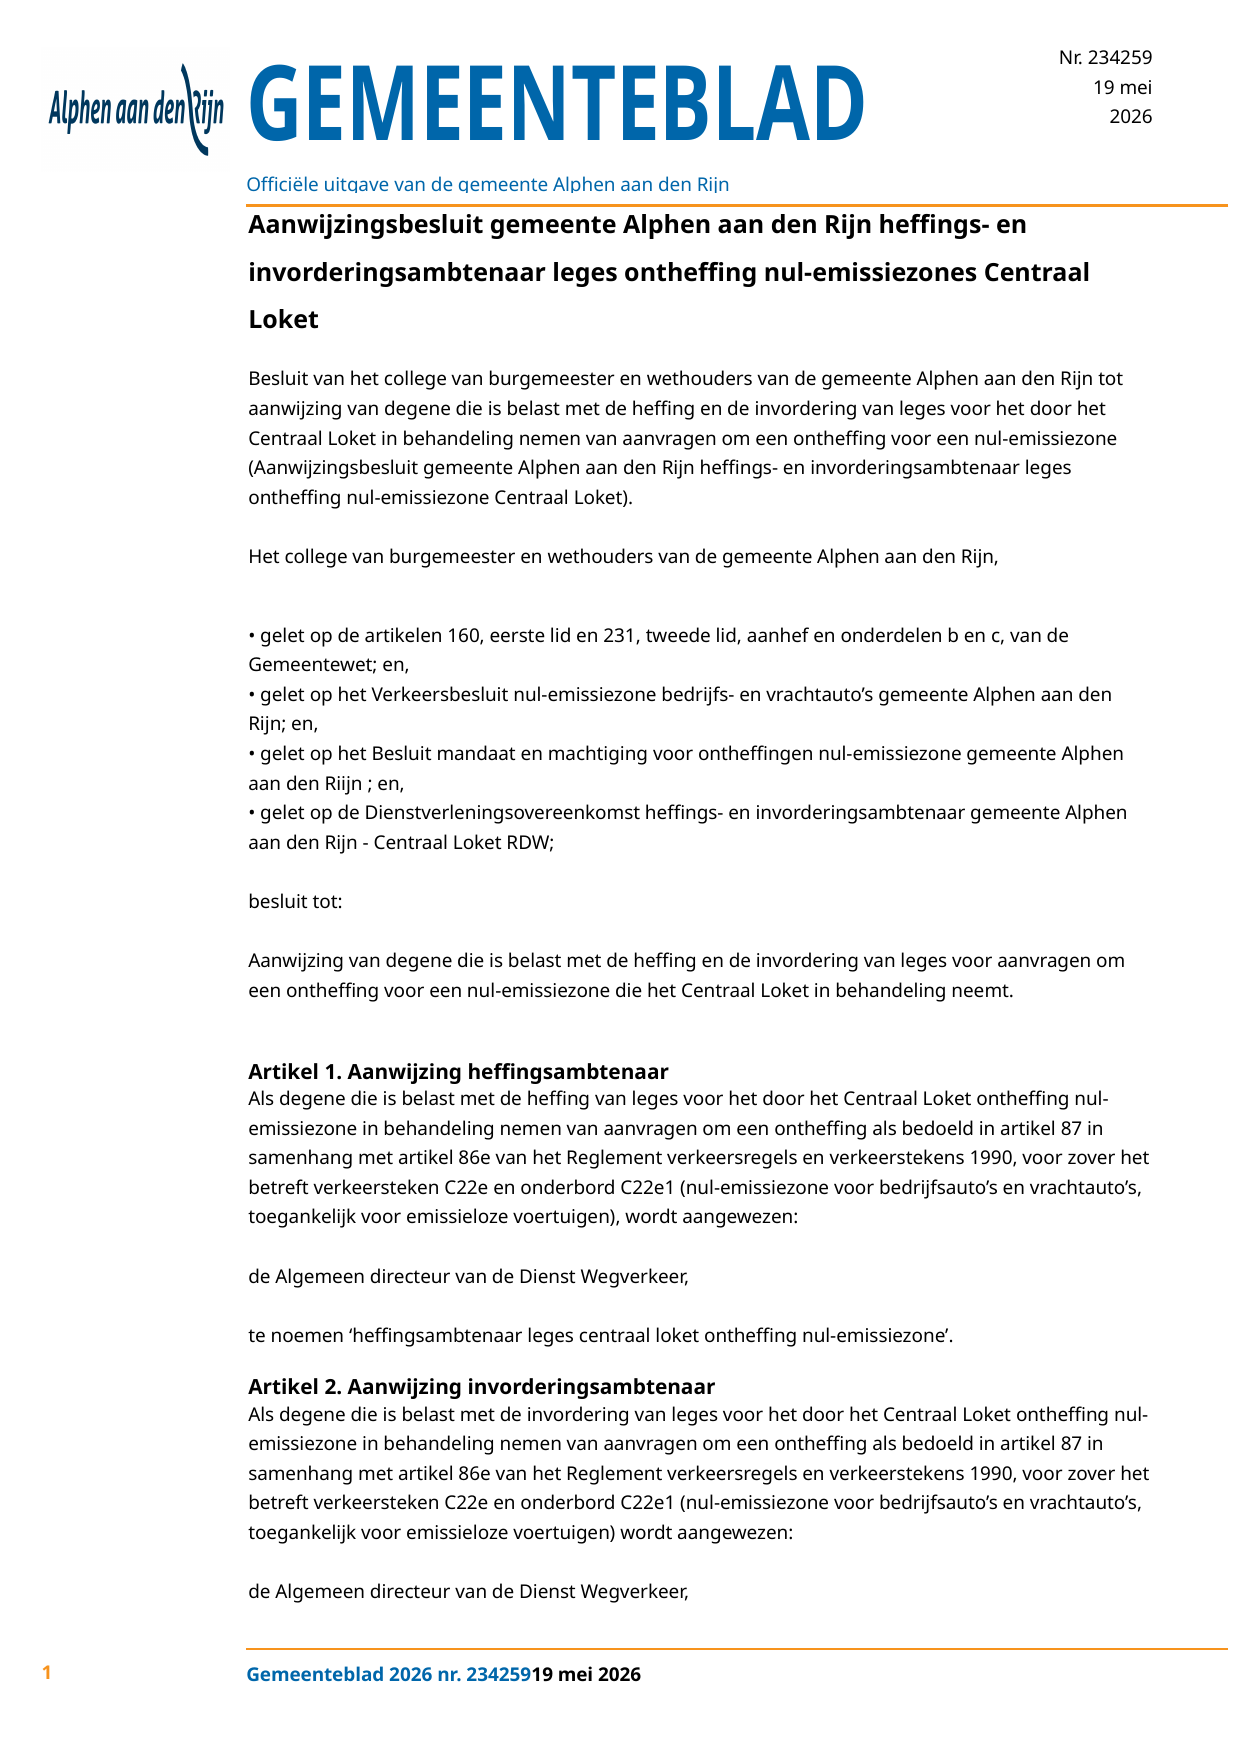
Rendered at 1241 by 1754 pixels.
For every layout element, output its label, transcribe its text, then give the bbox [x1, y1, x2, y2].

text • gelet op het Verkeersbesluit nul-emissiezone bedrijfs- en vrachtauto’s gemeente Alphen aan den Rijn; en, [248, 681, 1152, 736]
text Artikel 2. Aanwijzing invorderingsambtenaar [248, 1372, 1152, 1401]
text Als degene die is belast met de invordering van leges voor het door het Centraal Loket ontheffing nul-emissiezone in behandeling nemen van aanvragen om een ontheffing als bedoeld in artikel 87 in samenhang met artikel 86e van het Reglement verkeersregels en verkeerstekens 1990, voor zover het betreft verkeersteken C22e en onderbord C22e1 (nul-emissiezone voor bedrijfsauto’s en vrachtauto’s, toegankelijk voor emissieloze voertuigen) wordt aangewezen: [248, 1401, 1152, 1545]
text Aanwijzing van degene die is belast met de heffing en de invordering van leges voor aanvragen om een ontheffing voor een nul-emissiezone die het Centraal Loket in behandeling neemt. [248, 947, 1152, 1003]
text Aanwijzingsbesluit gemeente Alphen aan den Rijn heffings- en invorderingsambtenaar leges ontheffing nul-emissiezones Centraal Loket [248, 207, 1152, 336]
text Artikel 1. Aanwijzing heffingsambtenaar [248, 1057, 1152, 1085]
text • gelet op het Besluit mandaat en machtiging voor ontheffingen nul-emissiezone gemeente Alphen aan den Riijn ; en, [248, 740, 1152, 796]
text Als degene die is belast met de heffing van leges voor het door het Centraal Loket ontheffing nul-emissiezone in behandeling nemen van aanvragen om een ontheffing als bedoeld in artikel 87 in samenhang met artikel 86e van het Reglement verkeersregels en verkeerstekens 1990, voor zover het betreft verkeersteken C22e en onderbord C22e1 (nul-emissiezone voor bedrijfsauto’s en vrachtauto’s, toegankelijk voor emissieloze voertuigen), wordt aangewezen: [248, 1085, 1152, 1229]
text Besluit van het college van burgemeester en wethouders van de gemeente Alphen aan den Rijn tot aanwijzing van degene die is belast met de heffing en de invordering van leges voor het door het Centraal Loket in behandeling nemen van aanvragen om een ontheffing voor een nul-emissiezone (Aanwijzingsbesluit gemeente Alphen aan den Rijn heffings- en invorderingsambtenaar leges ontheffing nul-emissiezone Centraal Loket). [248, 366, 1152, 509]
text Het college van burgemeester en wethouders van de gemeente Alphen aan den Rijn, [248, 543, 1152, 569]
text • gelet op de artikelen 160, eerste lid en 231, tweede lid, aanhef en onderdelen b en c, van de Gemeentewet; en, [248, 622, 1152, 677]
text te noemen ‘heffingsambtenaar leges centraal loket ontheffing nul-emissiezone’. [248, 1322, 1152, 1348]
text besluit tot: [248, 888, 1152, 914]
text de Algemeen directeur van de Dienst Wegverkeer, [248, 1263, 1152, 1288]
text • gelet op de Dienstverleningsovereenkomst heffings- en invorderingsambtenaar gemeente Alphen aan den Rijn - Centraal Loket RDW; [248, 799, 1152, 855]
picture [41, 47, 231, 172]
text de Algemeen directeur van de Dienst Wegverkeer, [248, 1578, 1152, 1604]
